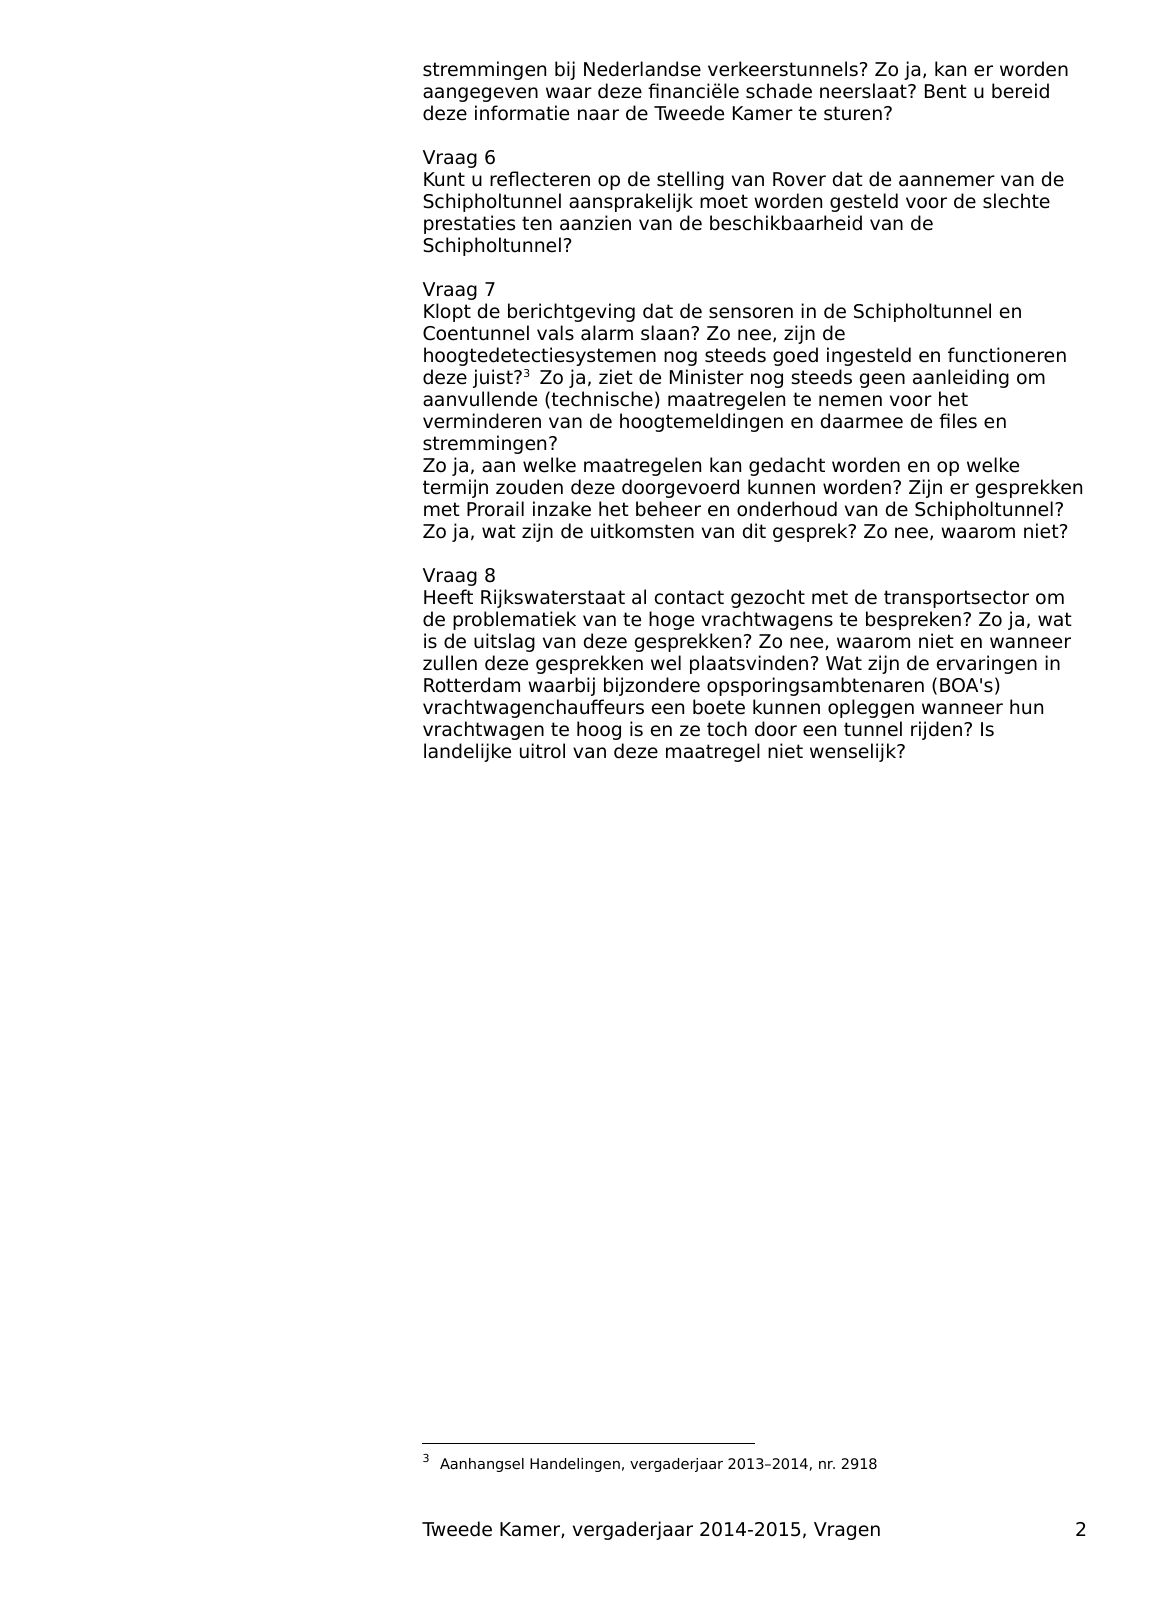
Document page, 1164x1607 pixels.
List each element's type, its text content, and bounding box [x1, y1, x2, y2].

text Klopt de berichtgeving dat de sensoren in de Schipholtunnel en Coentunnel vals alarm slaan? Zo nee, zijn de hoogtedetectiesystemen nog steeds goed ingesteld en functioneren deze juist? Zo ja, ziet de Minister nog steeds geen aanleiding om aanvullende (technische) maatregelen te nemen voor het verminderen van de hoogtemeldingen en daarmee de files en stremmingen? [422, 301, 1087, 455]
text Heeft Rijkswaterstaat al contact gezocht met de transportsector om de problematiek van te hoge vrachtwagens te bespreken? Zo ja, wat is de uitslag van deze gesprekken? Zo nee, waarom niet en wanneer zullen deze gesprekken wel plaatsvinden? Wat zijn de ervaringen in Rotterdam waarbij bijzondere opsporingsambtenaren (BOA's) vrachtwagenchauffeurs een boete kunnen opleggen wanneer hun vrachtwagen te hoog is en ze toch door een tunnel rijden? Is landelijke uitrol van deze maatregel niet wenselijk? [422, 587, 1087, 763]
text Vraag 7 [422, 279, 1087, 301]
text stremmingen bij Nederlandse verkeerstunnels? Zo ja, kan er worden aangegeven waar deze financiële schade neerslaat? Bent u bereid deze informatie naar de Tweede Kamer te sturen? [422, 59, 1087, 125]
text Aanhangsel Handelingen, vergaderjaar 2013–2014, nr. 2918 [422, 1452, 1087, 1474]
text Kunt u reflecteren op de stelling van Rover dat de aannemer van de Schipholtunnel aansprakelijk moet worden gesteld voor de slechte prestaties ten aanzien van de beschikbaarheid van de Schipholtunnel? [422, 169, 1087, 257]
text Vraag 6 [422, 147, 1087, 169]
text Vraag 8 [422, 565, 1087, 587]
text Zo ja, aan welke maatregelen kan gedacht worden en op welke termijn zouden deze doorgevoerd kunnen worden? Zijn er gesprekken met Prorail inzake het beheer en onderhoud van de Schipholtunnel? Zo ja, wat zijn de uitkomsten van dit gesprek? Zo nee, waarom niet? [422, 455, 1087, 543]
